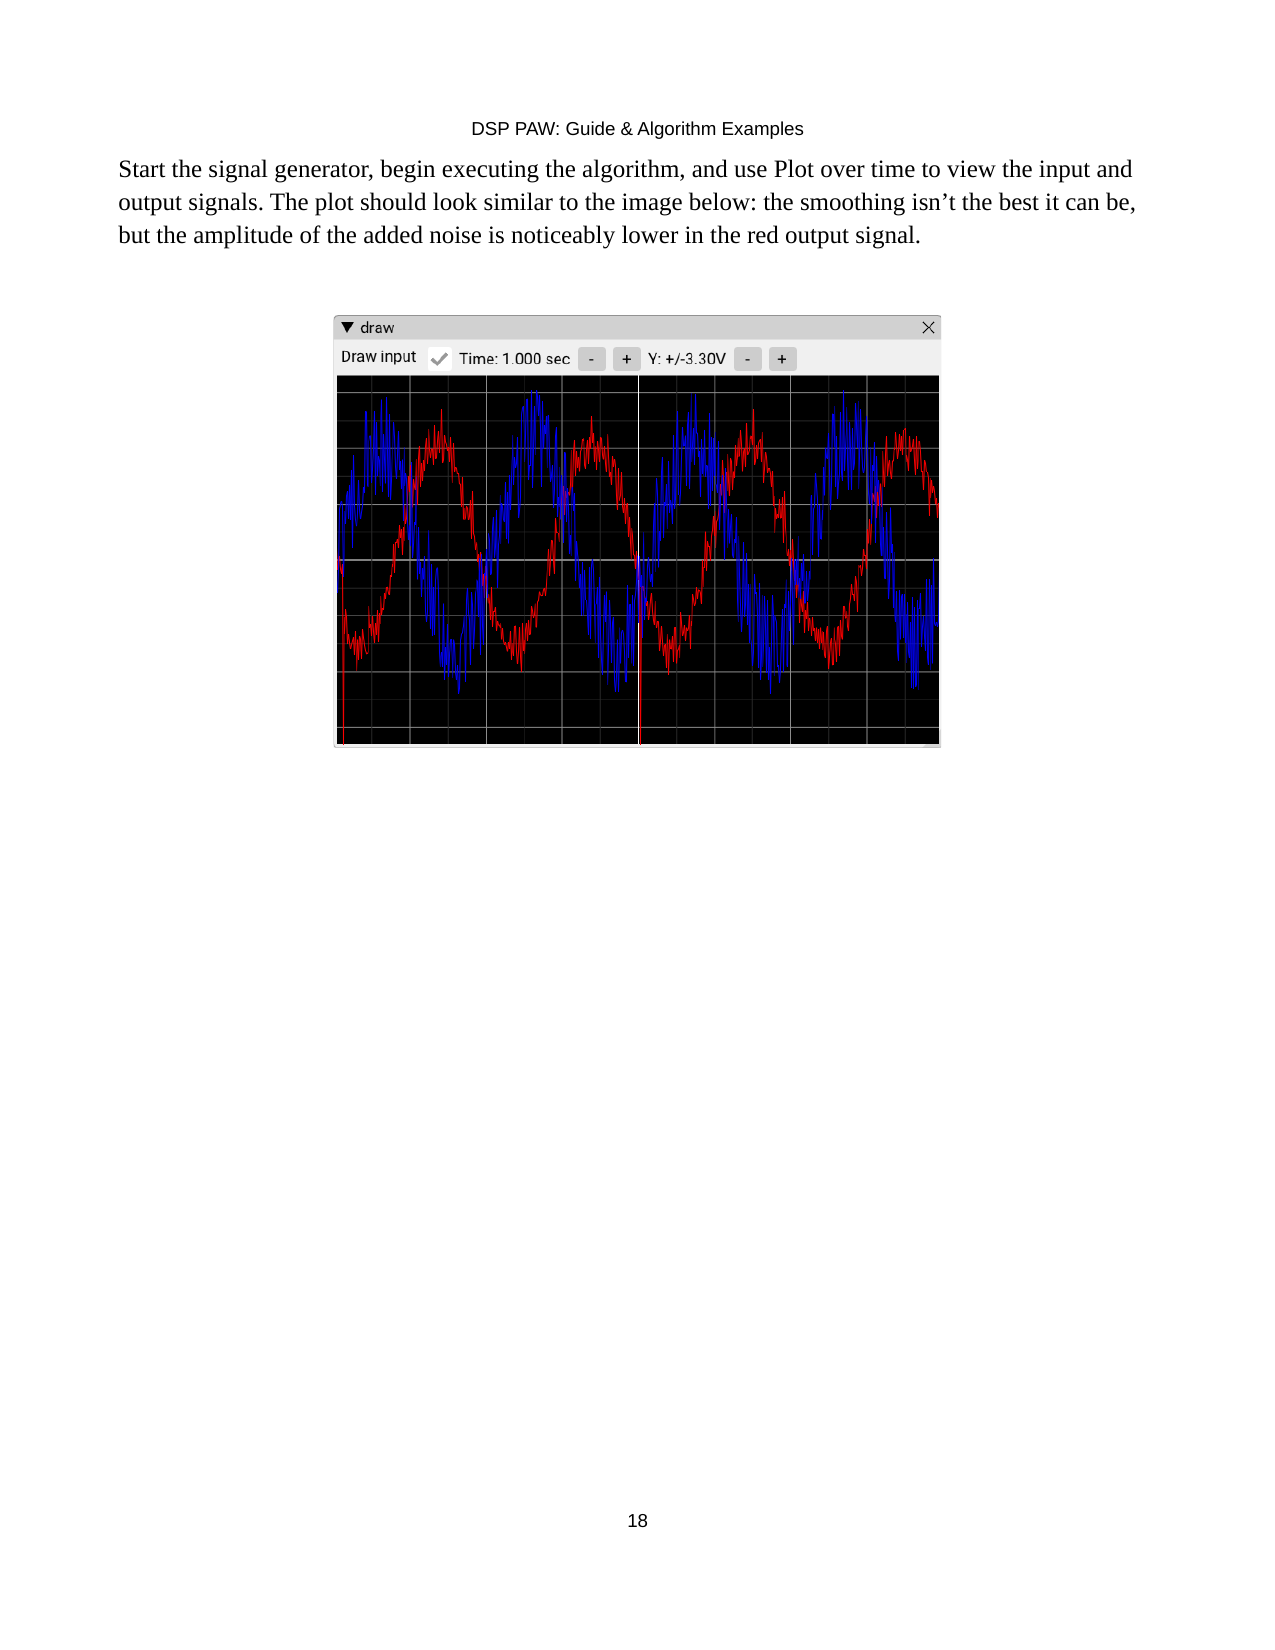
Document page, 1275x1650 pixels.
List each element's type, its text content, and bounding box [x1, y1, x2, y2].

text Start the signal generator, begin executing the algorithm, and use Plot over time to view the input and output signals. The plot should look similar to the image below: the smoothing isn’t the best it can be, but the amplitude of the added noise is noticeably lower in the red output signal. [118, 154, 1157, 249]
picture [333, 315, 942, 748]
